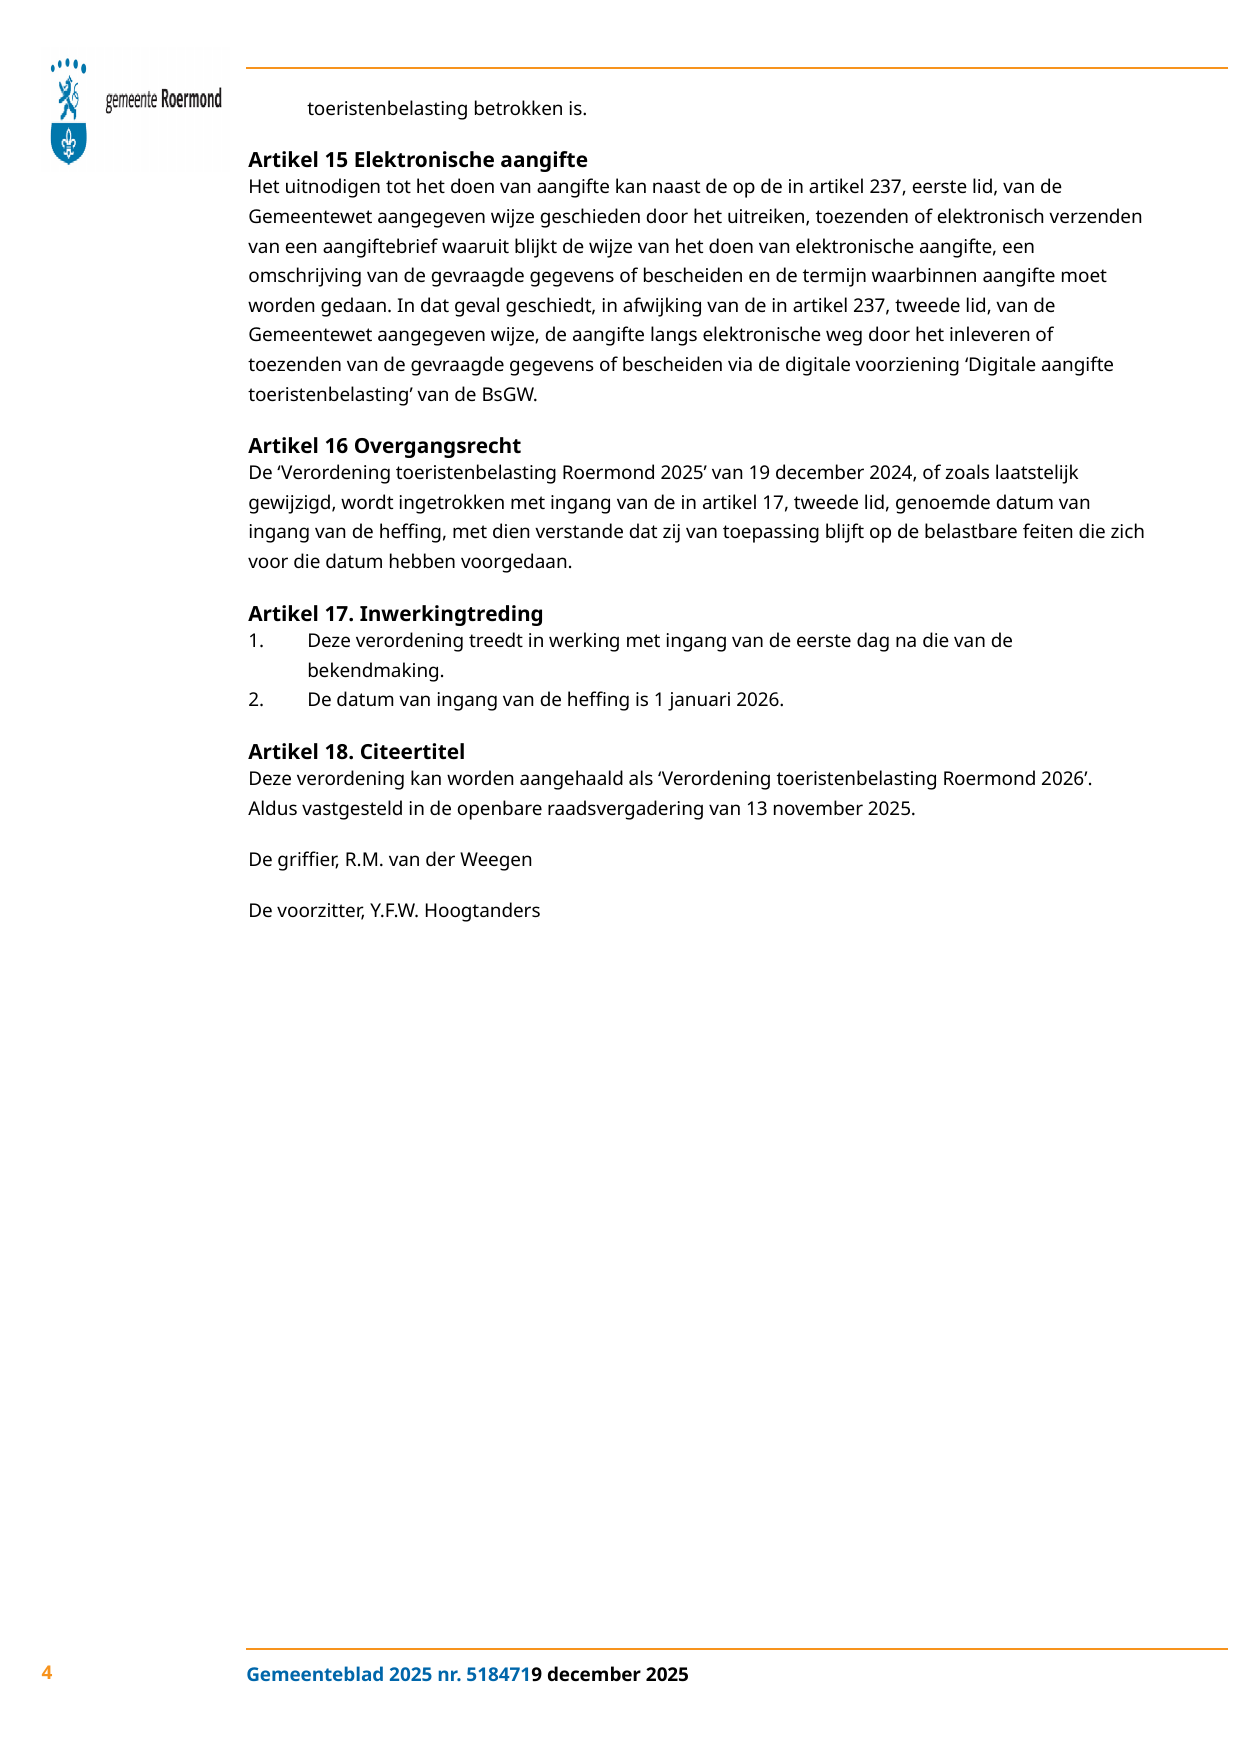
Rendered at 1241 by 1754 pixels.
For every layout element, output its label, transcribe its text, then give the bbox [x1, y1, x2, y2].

text De ‘Verordening toeristenbelasting Roermond 2025’ van 19 december 2024, of zoals laatstelijk gewijzigd, wordt ingetrokken met ingang van de in artikel 17, tweede lid, genoemde datum van ingang van de heffing, met dien verstande dat zij van toepassing blijft op de belastbare feiten die zich voor die datum hebben voorgedaan. [248, 459, 1152, 574]
text De griffier, R.M. van der Weegen [248, 846, 1152, 872]
text Artikel 16 Overgangsrecht [248, 431, 1152, 459]
text Artikel 18. Citeertitel [248, 737, 1152, 765]
list toeristenbelasting betrokken is. [248, 95, 1152, 121]
list Deze verordening treedt in werking met ingang van de eerste dag na die van de bekendmaking. [248, 627, 1152, 682]
text Artikel 17. Inwerkingtreding [248, 599, 1152, 627]
picture [41, 47, 231, 172]
text De voorzitter, Y.F.W. Hoogtanders [248, 898, 1152, 923]
list De datum van ingang van de heffing is 1 januari 2026. [248, 686, 1152, 712]
text Het uitnodigen tot het doen van aangifte kan naast de op de in artikel 237, eerste lid, van de Gemeentewet aangegeven wijze geschieden door het uitreiken, toezenden of elektronisch verzenden van een aangiftebrief waaruit blijkt de wijze van het doen van elektronische aangifte, een omschrijving van de gevraagde gegevens of bescheiden en de termijn waarbinnen aangifte moet worden gedaan. In dat geval geschiedt, in afwijking van de in artikel 237, tweede lid, van de Gemeentewet aangegeven wijze, de aangifte langs elektronische weg door het inleveren of toezenden van de gevraagde gegevens of bescheiden via de digitale voorziening ‘Digitale aangifte toeristenbelasting’ van de BsGW. [248, 174, 1152, 406]
text Artikel 15 Elektronische aangifte [248, 145, 1152, 174]
text Deze verordening kan worden aangehaald als ‘Verordening toeristenbelasting Roermond 2026’. [248, 765, 1152, 791]
text Aldus vastgesteld in de openbare raadsvergadering van 13 november 2025. [248, 795, 1152, 821]
